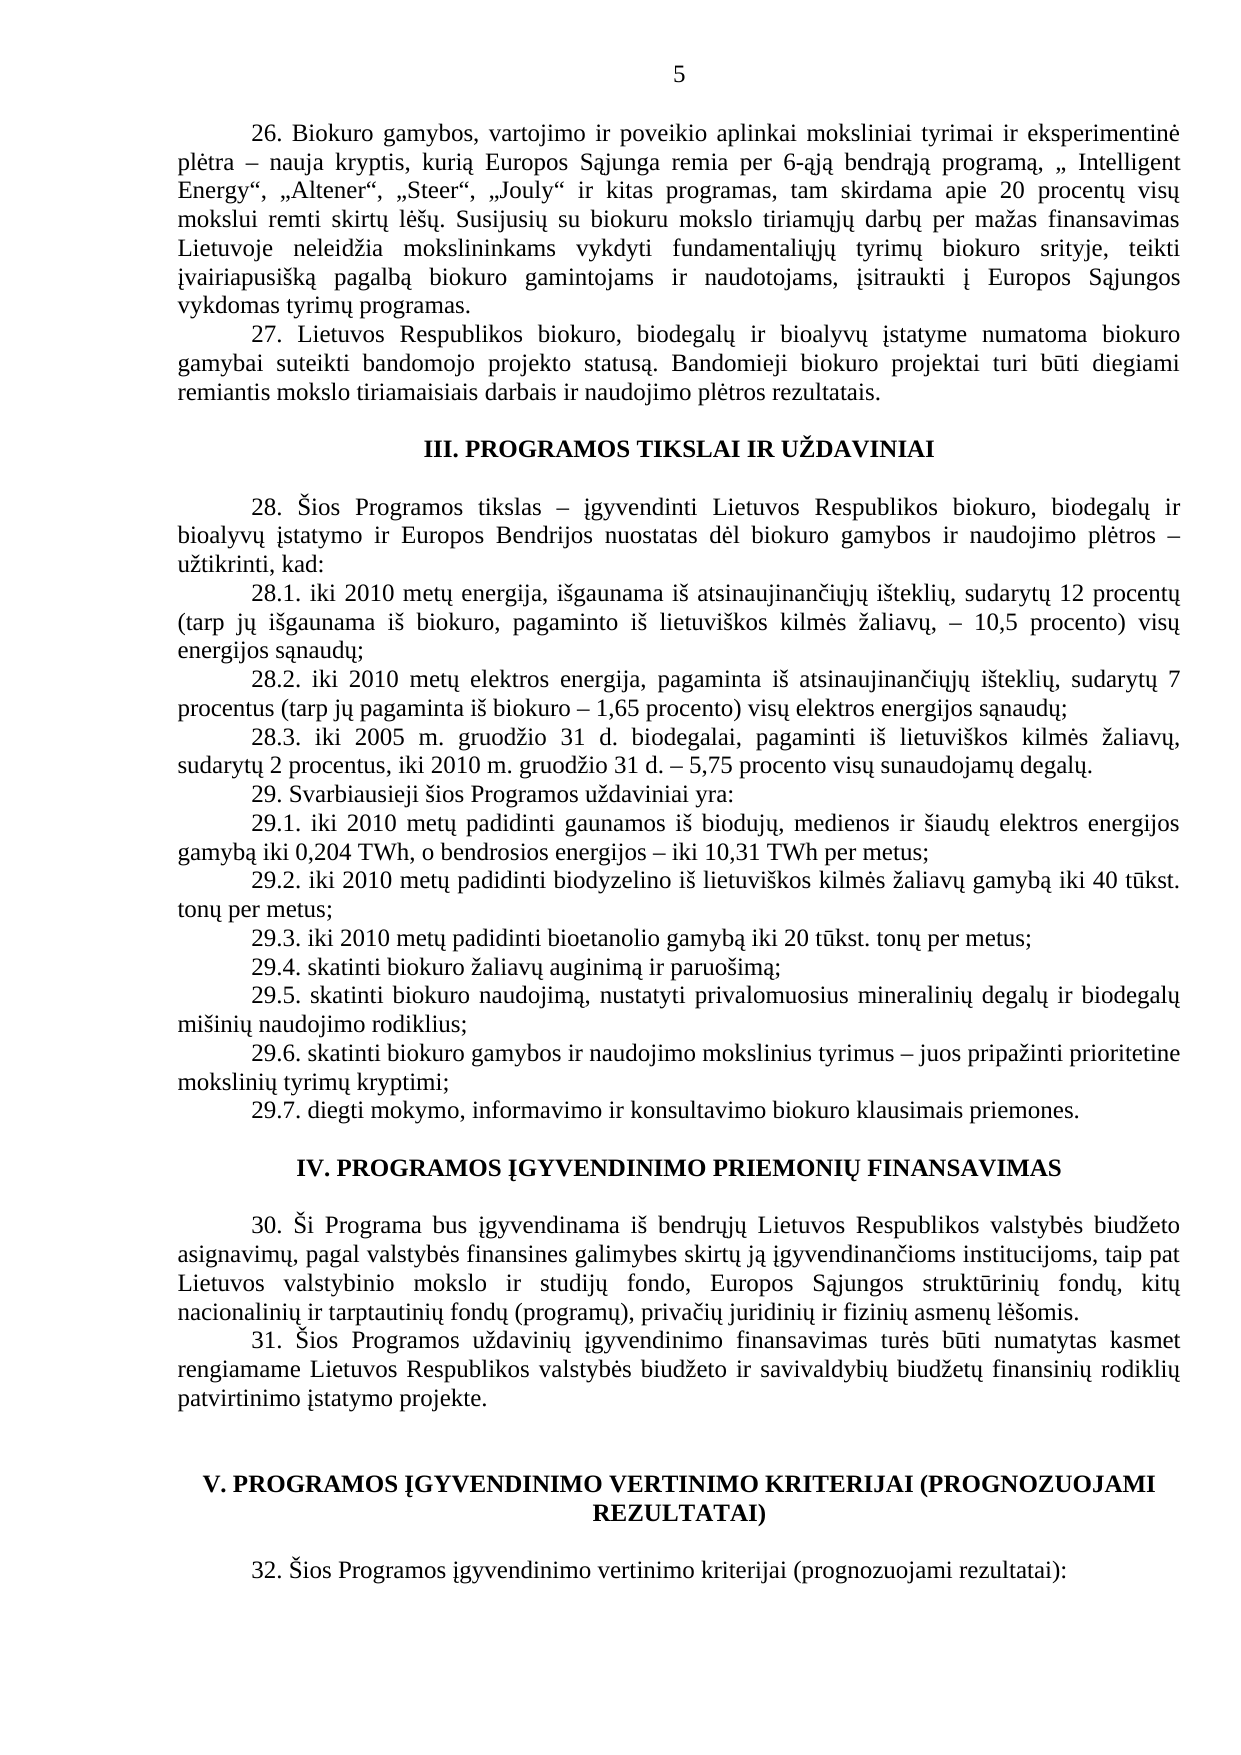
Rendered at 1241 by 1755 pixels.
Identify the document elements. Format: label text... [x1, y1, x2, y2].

text 29.2. iki 2010 metų padidinti biodyzelino iš lietuviškos kilmės žaliavų gamybą iki 40 tūkst. tonų per metus; [177, 866, 1181, 923]
text 28. Šios Programos tikslas – įgyvendinti Lietuvos Respublikos biokuro, biodegalų ir bioalyvų įstatymo ir Europos Bendrijos nuostatas dėl biokuro gamybos ir naudojimo plėtros – užtikrinti, kad: [177, 492, 1181, 578]
text V. PROGRAMOS ĮGYVENDINIMO VERTINIMO KRITERIJAI (PROGNOZUOJAMI [177, 1469, 1181, 1498]
text 29.6. skatinti biokuro gamybos ir naudojimo mokslinius tyrimus – juos pripažinti prioritetine mokslinių tyrimų kryptimi; [177, 1038, 1181, 1096]
text 29.4. skatinti biokuro žaliavų auginimą ir paruošimą; [177, 952, 1181, 981]
text 32. Šios Programos įgyvendinimo vertinimo kriterijai (prognozuojami rezultatai): [177, 1556, 1181, 1584]
text III. PROGRAMOS TIKSLAI IR UŽDAVINIAI [177, 434, 1181, 463]
text 26. Biokuro gamybos, vartojimo ir poveikio aplinkai moksliniai tyrimai ir eksperimentinė plėtra – nauja kryptis, kurią Europos Sąjunga remia per 6-ąją bendrąją programą, „ Intelligent Energy“, „Altener“, „Steer“, „Jouly“ ir kitas programas, tam skirdama apie 20 procentų visų mokslui remti skirtų lėšų. Susijusių su biokuru mokslo tiriamųjų darbų per mažas finansavimas Lietuvoje neleidžia mokslininkams vykdyti fundamentaliųjų tyrimų biokuro srityje, teikti įvairiapusišką pagalbą biokuro gamintojams ir naudotojams, įsitraukti į Europos Sąjungos vykdomas tyrimų programas. [177, 118, 1181, 319]
text 31. Šios Programos uždavinių įgyvendinimo finansavimas turės būti numatytas kasmet rengiamame Lietuvos Respublikos valstybės biudžeto ir savivaldybių biudžetų finansinių rodiklių patvirtinimo įstatymo projekte. [177, 1326, 1181, 1412]
text 29. Svarbiausieji šios Programos uždaviniai yra: [177, 779, 1181, 808]
text 29.7. diegti mokymo, informavimo ir konsultavimo biokuro klausimais priemones. [177, 1096, 1181, 1124]
text 28.3. iki 2005 m. gruodžio 31 d. biodegalai, pagaminti iš lietuviškos kilmės žaliavų, sudarytų 2 procentus, iki 2010 m. gruodžio 31 d. – 5,75 procento visų sunaudojamų degalų. [177, 722, 1181, 779]
text 28.2. iki 2010 metų elektros energija, pagaminta iš atsinaujinančiųjų išteklių, sudarytų 7 procentus (tarp jų pagaminta iš biokuro – 1,65 procento) visų elektros energijos sąnaudų; [177, 664, 1181, 722]
text IV. PROGRAMOS ĮGYVENDINIMO PRIEMONIŲ FINANSAVIMAS [177, 1153, 1181, 1182]
text 30. Ši Programa bus įgyvendinama iš bendrųjų Lietuvos Respublikos valstybės biudžeto asignavimų, pagal valstybės finansines galimybes skirtų ją įgyvendinančioms institucijoms, taip pat Lietuvos valstybinio mokslo ir studijų fondo, Europos Sąjungos struktūrinių fondų, kitų nacionalinių ir tarptautinių fondų (programų), privačių juridinių ir fizinių asmenų lėšomis. [177, 1211, 1181, 1326]
text 29.1. iki 2010 metų padidinti gaunamos iš biodujų, medienos ir šiaudų elektros energijos gamybą iki 0,204 TWh, o bendrosios energijos – iki 10,31 TWh per metus; [177, 808, 1181, 866]
text 29.5. skatinti biokuro naudojimą, nustatyti privalomuosius mineralinių degalų ir biodegalų mišinių naudojimo rodiklius; [177, 981, 1181, 1038]
text 29.3. iki 2010 metų padidinti bioetanolio gamybą iki 20 tūkst. tonų per metus; [177, 923, 1181, 952]
text REZULTATAI) [177, 1498, 1181, 1527]
text 28.1. iki 2010 metų energija, išgaunama iš atsinaujinančiųjų išteklių, sudarytų 12 procentų (tarp jų išgaunama iš biokuro, pagaminto iš lietuviškos kilmės žaliavų, – 10,5 procento) visų energijos sąnaudų; [177, 578, 1181, 664]
text 27. Lietuvos Respublikos biokuro, biodegalų ir bioalyvų įstatyme numatoma biokuro gamybai suteikti bandomojo projekto statusą. Bandomieji biokuro projektai turi būti diegiami remiantis mokslo tiriamaisiais darbais ir naudojimo plėtros rezultatais. [177, 319, 1181, 406]
